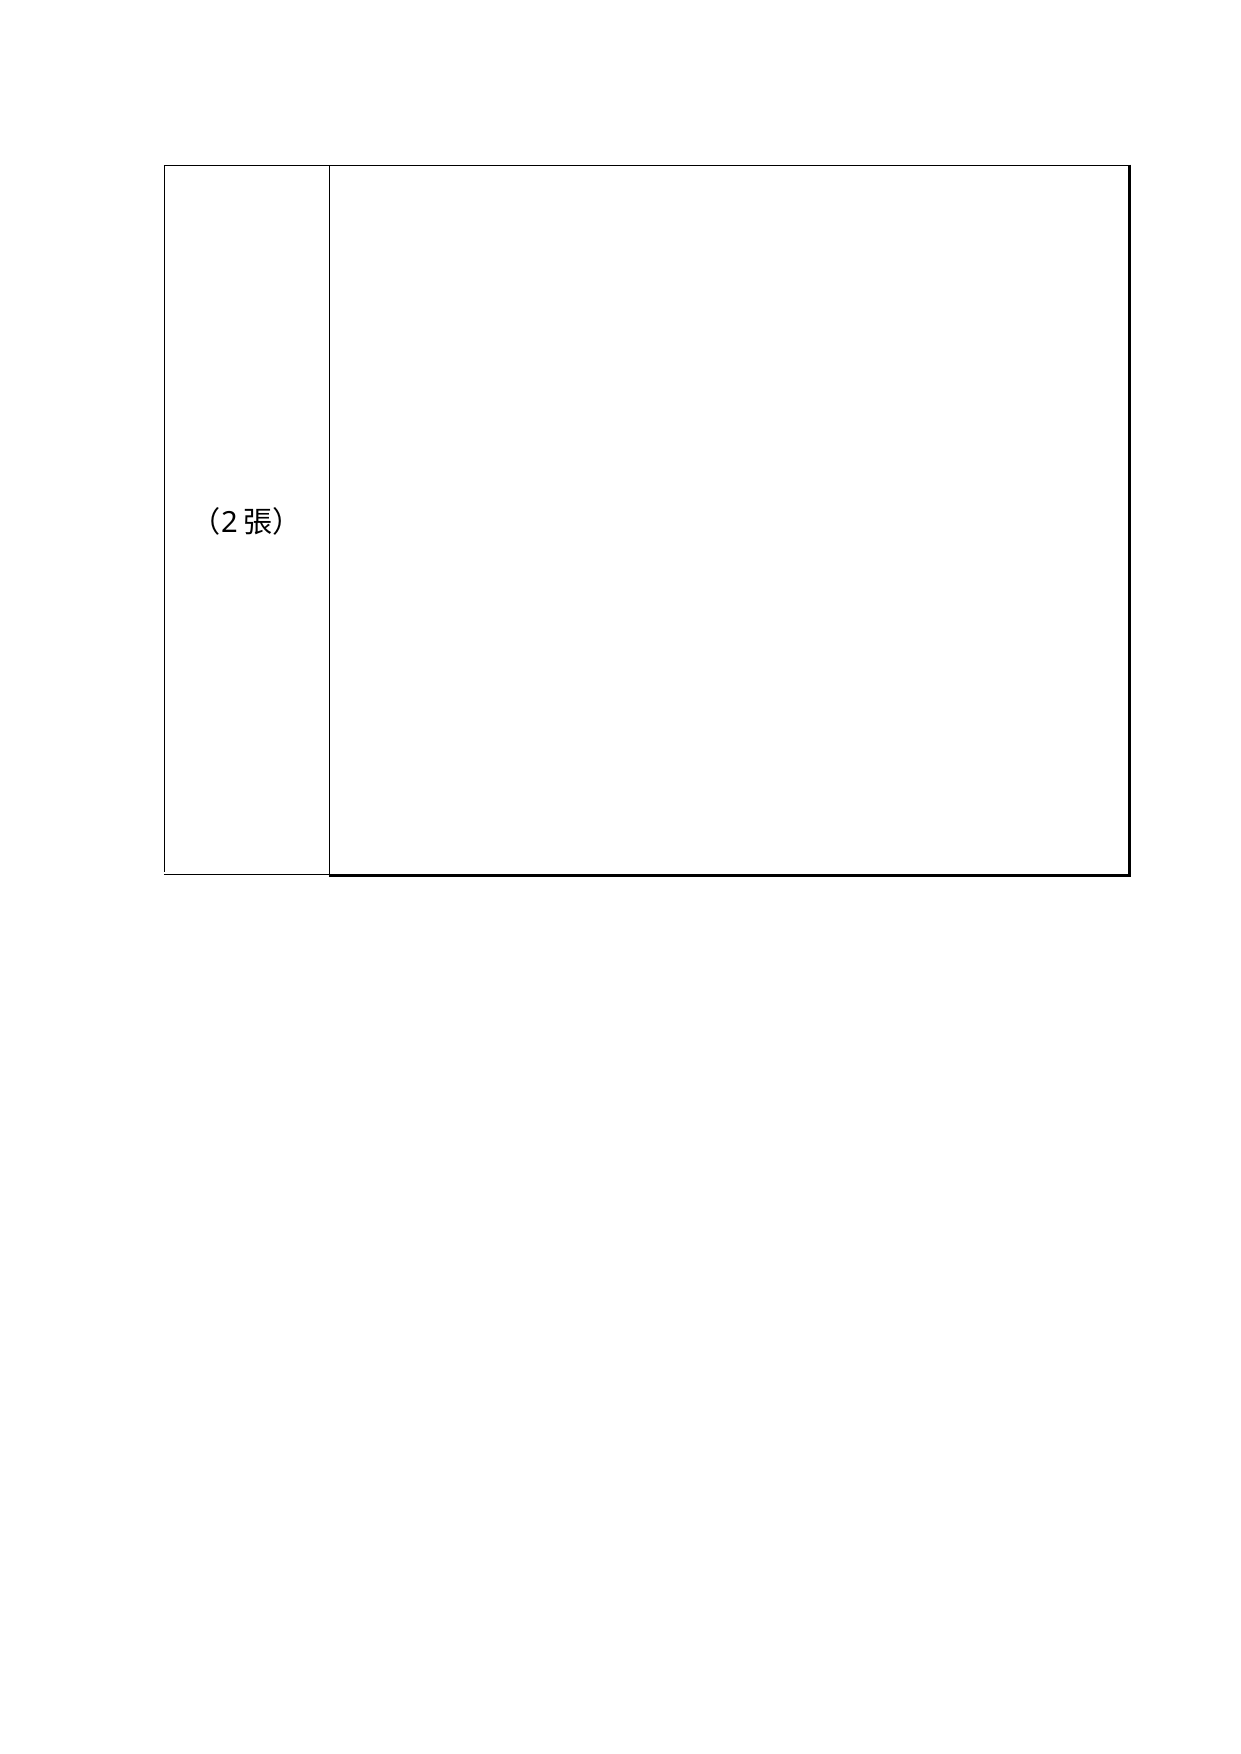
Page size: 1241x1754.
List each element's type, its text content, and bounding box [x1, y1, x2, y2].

table_cell [330, 166, 1128, 874]
table_cell （2張） [164, 166, 329, 874]
table_cell [111, 165, 164, 874]
